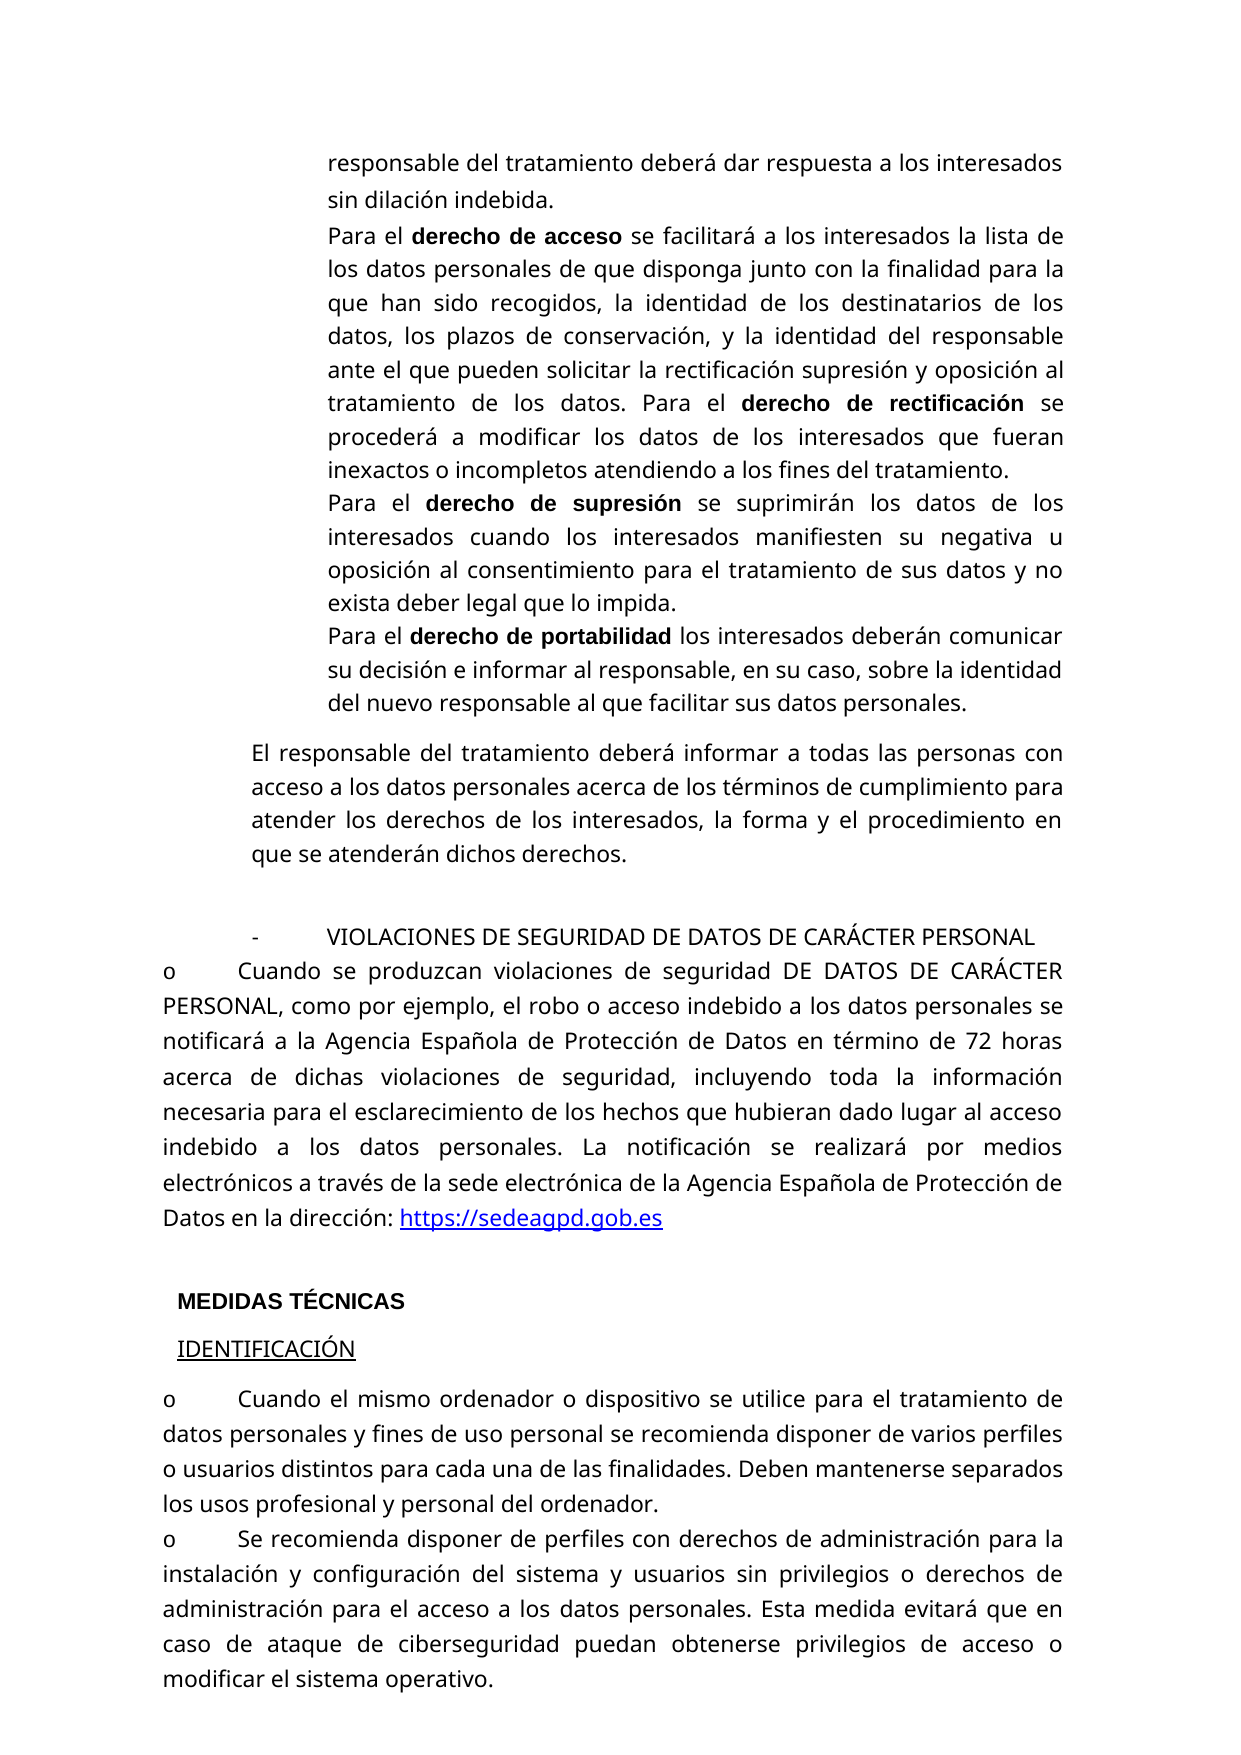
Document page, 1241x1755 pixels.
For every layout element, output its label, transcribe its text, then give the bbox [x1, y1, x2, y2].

subtitle MEDIDAS TÉCNICAS [177, 1288, 1078, 1314]
list Cuando el mismo ordenador o dispositivo se utilice para el tratamiento de datos personales y fines de uso personal se recomienda disponer de varios perfiles o usuarios distintos para cada una de las finalidades. Deben mantenerse separados los usos profesional y personal del ordenador. [162, 1383, 1064, 1519]
text responsable del tratamiento deberá dar respuesta a los interesados sin dilación indebida. [327, 147, 1063, 215]
text Para el derecho de supresión se suprimirán los datos de los interesados cuando los interesados manifiesten su negativa u oposición al consentimiento para el tratamiento de sus datos y no exista deber legal que lo impida. [327, 487, 1064, 618]
list Cuando se produzcan violaciones de seguridad DE DATOS DE CARÁCTER PERSONAL, como por ejemplo, el robo o acceso indebido a los datos personales se notificará a la Agencia Española de Protección de Datos en término de 72 horas acerca de dichas violaciones de seguridad, incluyendo toda la información necesaria para el esclarecimiento de los hechos que hubieran dado lugar al acceso indebido a los datos personales. La notificación se realizará por medios electrónicos a través de la sede electrónica de la Agencia Española de Protección de Datos en la dirección: https://sedeagpd.gob.es [162, 954, 1063, 1233]
text Para el derecho de portabilidad los interesados deberán comunicar su decisión e informar al responsable, en su caso, sobre la identidad del nuevo responsable al que facilitar sus datos personales. [327, 620, 1063, 718]
list Se recomienda disponer de perfiles con derechos de administración para la instalación y configuración del sistema y usuarios sin privilegios o derechos de administración para el acceso a los datos personales. Esta medida evitará que en caso de ataque de ciberseguridad puedan obtenerse privilegios de acceso o modificar el sistema operativo. [162, 1523, 1064, 1695]
text El responsable del tratamiento deberá informar a todas las personas con acceso a los datos personales acerca de los términos de cumplimiento para atender los derechos de los interesados, la forma y el procedimiento en que se atenderán dichos derechos. [251, 737, 1063, 869]
text IDENTIFICACIÓN [177, 1333, 1078, 1364]
text Para el derecho de acceso se facilitará a los interesados la lista de los datos personales de que disponga junto con la finalidad para la que han sido recogidos, la identidad de los destinatarios de los datos, los plazos de conservación, y la identidad del responsable ante el que pueden solicitar la rectificación supresión y oposición al tratamiento de los datos. Para el derecho de rectificación se procederá a modificar los datos de los interesados que fueran inexactos o incompletos atendiendo a los fines del tratamiento. [327, 220, 1064, 485]
list VIOLACIONES DE SEGURIDAD DE DATOS DE CARÁCTER PERSONAL [252, 921, 1078, 952]
